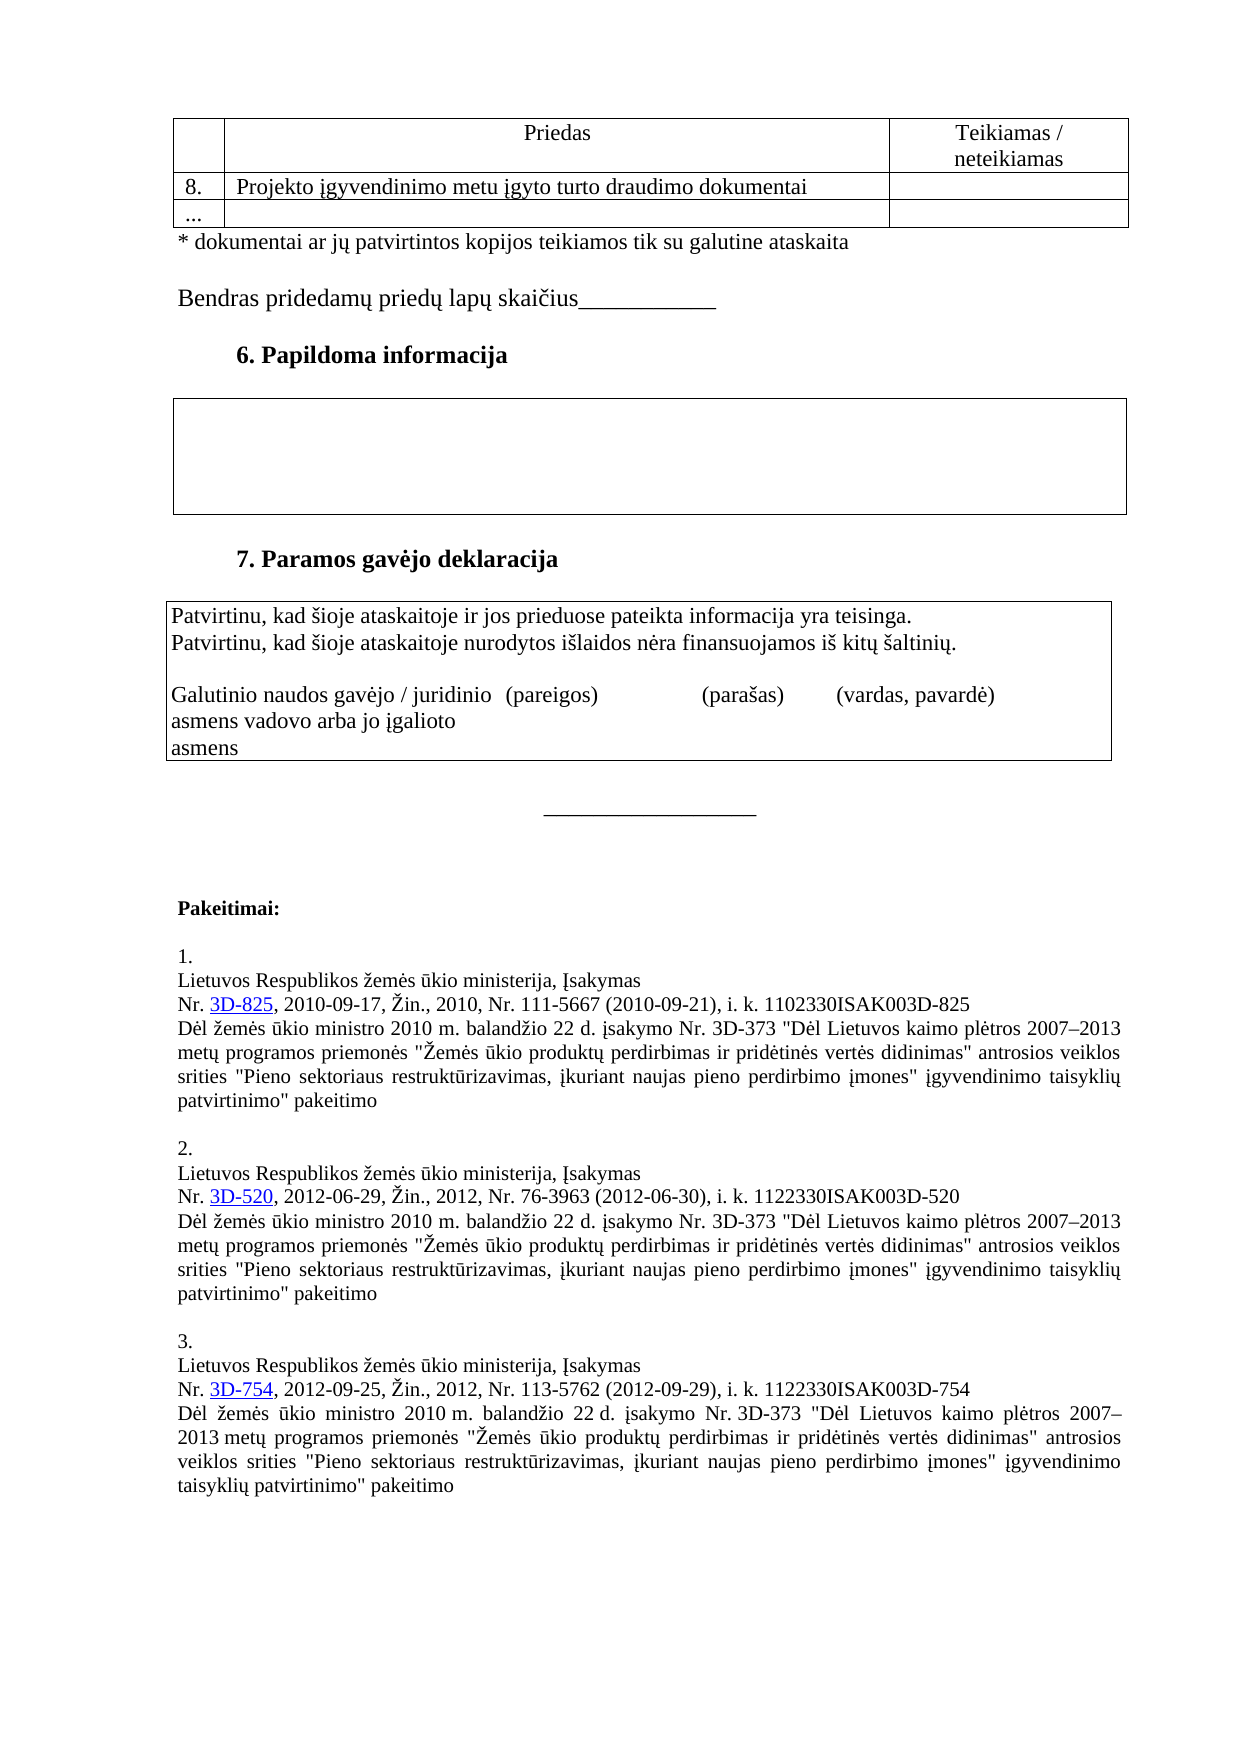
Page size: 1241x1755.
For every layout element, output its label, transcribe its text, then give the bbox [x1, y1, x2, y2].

table_header [174, 399, 1126, 514]
table_cell [890, 173, 1128, 199]
table_header Priedas [225, 119, 889, 172]
table_header [174, 119, 224, 172]
text 1. [177, 944, 1122, 968]
text 3. [177, 1329, 1122, 1353]
text Lietuvos Respublikos žemės ūkio ministerija, Įsakymas [177, 1353, 1122, 1377]
text Bendras pridedamų priedų lapų skaičius___________ [177, 283, 1122, 312]
text 2. [177, 1136, 1122, 1160]
text 7. Paramos gavėjo deklaracija [177, 544, 1122, 572]
table_cell (pareigos) [501, 681, 697, 760]
text Lietuvos Respublikos žemės ūkio ministerija, Įsakymas [177, 968, 1122, 992]
text 6. Papildoma informacija [177, 340, 1122, 369]
table_cell 8. [174, 173, 224, 199]
text Nr. 3D-825, 2010-09-17, Žin., 2010, Nr. 111-5667 (2010-09-21), i. k. 1102330ISAK003D-825 [177, 992, 1122, 1016]
table_cell Projekto įgyvendinimo metu įgyto turto draudimo dokumentai [225, 173, 889, 199]
text Dėl žemės ūkio ministro 2010 m. balandžio 22 d. įsakymo Nr. 3D-373 "Dėl Lietuvos kaimo plėtros 2007–2013 metų programos priemonės "Žemės ūkio produktų perdirbimas ir pridėtinės vertės didinimas" antrosios veiklos srities "Pieno sektoriaus restruktūrizavimas, įkuriant naujas pieno perdirbimo įmones" įgyvendinimo taisyklių patvirtinimo" pakeitimo [177, 1208, 1122, 1305]
table_cell [890, 200, 1128, 227]
text Lietuvos Respublikos žemės ūkio ministerija, Įsakymas [177, 1160, 1122, 1184]
text Pakeitimai: [177, 896, 1122, 920]
table_cell ... [174, 200, 224, 227]
text Dėl žemės ūkio ministro 2010 m. balandžio 22 d. įsakymo Nr. 3D-373 "Dėl Lietuvos kaimo plėtros 2007–2013 metų programos priemonės "Žemės ūkio produktų perdirbimas ir pridėtinės vertės didinimas" antrosios veiklos srities "Pieno sektoriaus restruktūrizavimas, įkuriant naujas pieno perdirbimo įmones" įgyvendinimo taisyklių patvirtinimo" pakeitimo [177, 1401, 1122, 1497]
text Nr. 3D-754, 2012-09-25, Žin., 2012, Nr. 113-5762 (2012-09-29), i. k. 1122330ISAK003D-754 [177, 1377, 1122, 1401]
table_cell (vardas, pavardė) [832, 681, 1111, 760]
table_header Teikiamas / neteikiamas [890, 119, 1128, 172]
text _________________ [177, 790, 1122, 819]
table_cell [225, 200, 889, 227]
table_cell (parašas) [698, 681, 832, 760]
text Dėl žemės ūkio ministro 2010 m. balandžio 22 d. įsakymo Nr. 3D-373 "Dėl Lietuvos kaimo plėtros 2007–2013 metų programos priemonės "Žemės ūkio produktų perdirbimas ir pridėtinės vertės didinimas" antrosios veiklos srities "Pieno sektoriaus restruktūrizavimas, įkuriant naujas pieno perdirbimo įmones" įgyvendinimo taisyklių patvirtinimo" pakeitimo [177, 1016, 1122, 1112]
text Nr. 3D-520, 2012-06-29, Žin., 2012, Nr. 76-3963 (2012-06-30), i. k. 1122330ISAK003D-520 [177, 1184, 1122, 1208]
text * dokumentai ar jų patvirtintos kopijos teikiamos tik su galutine ataskaita [177, 228, 1122, 254]
